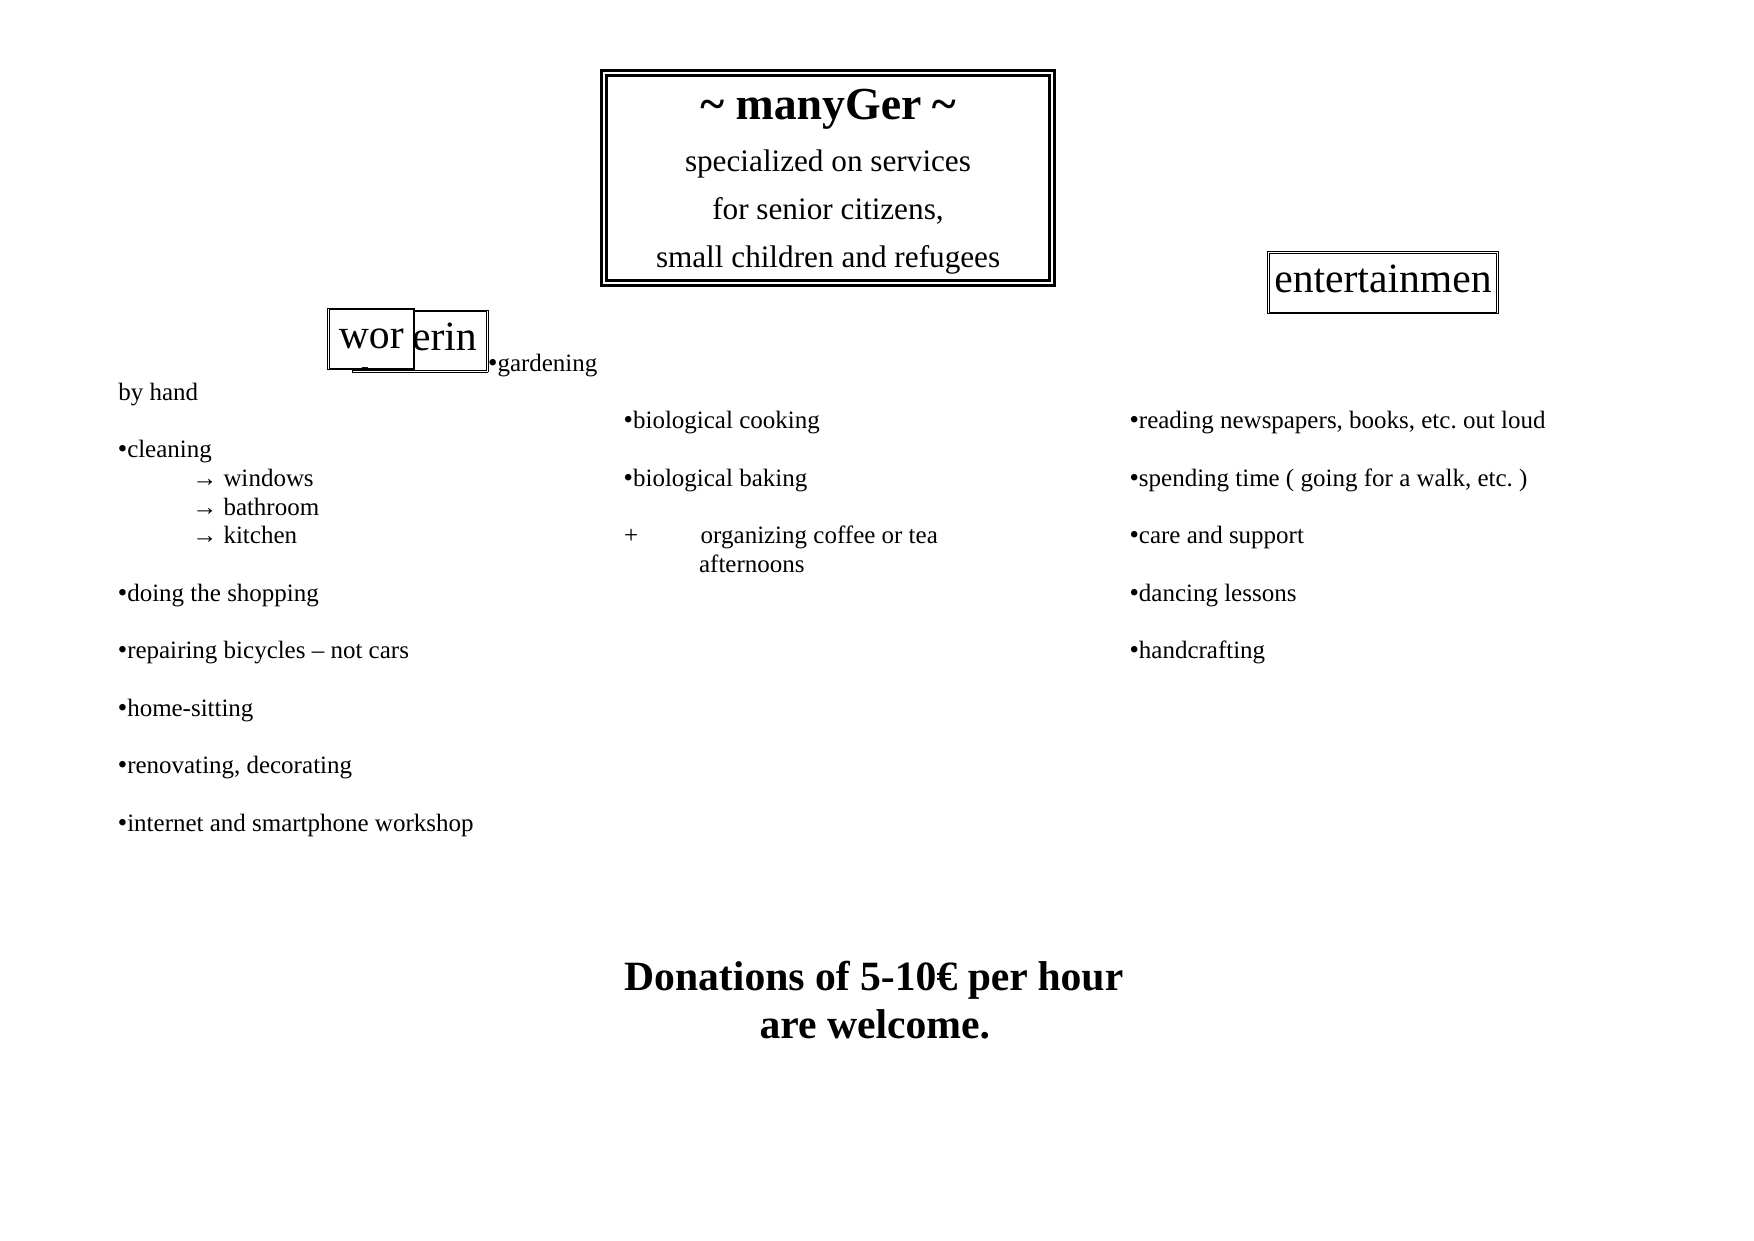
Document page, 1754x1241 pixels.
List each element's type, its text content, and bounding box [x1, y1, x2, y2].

text ~ manyGer ~ [608, 77, 1048, 129]
text specialized on services [608, 142, 1048, 178]
list renovating, decorating [118, 751, 624, 779]
list care and support [1130, 521, 1636, 549]
text work [330, 310, 413, 368]
list gardening by hand [118, 348, 624, 406]
text entertainment [1270, 254, 1496, 311]
list reading newspapers, books, etc. out loud [1130, 406, 1636, 434]
list spending time ( going for a walk, etc. ) [1130, 463, 1636, 492]
list internet and smartphone workshop [118, 808, 624, 837]
list repairing bicycles – not cars [118, 636, 624, 664]
list biological cooking [624, 406, 1130, 434]
text for senior citizens, [608, 190, 1048, 226]
list doing the shopping [118, 578, 624, 607]
list cleaning [118, 434, 624, 463]
text are welcome. [624, 1000, 1130, 1048]
text → windows [192, 463, 624, 492]
text catering [415, 312, 486, 370]
text afternoons [624, 549, 1130, 578]
text + organizing coffee or tea [624, 521, 1130, 549]
list dancing lessons [1130, 578, 1636, 607]
list home-sitting [118, 693, 624, 722]
list biological baking [624, 463, 1130, 492]
list handcrafting [1130, 636, 1636, 664]
text → bathroom [192, 492, 624, 521]
text → kitchen [192, 521, 624, 549]
text Donations of 5-10€ per hour [624, 952, 1130, 1000]
text small children and refugees [608, 239, 1048, 274]
